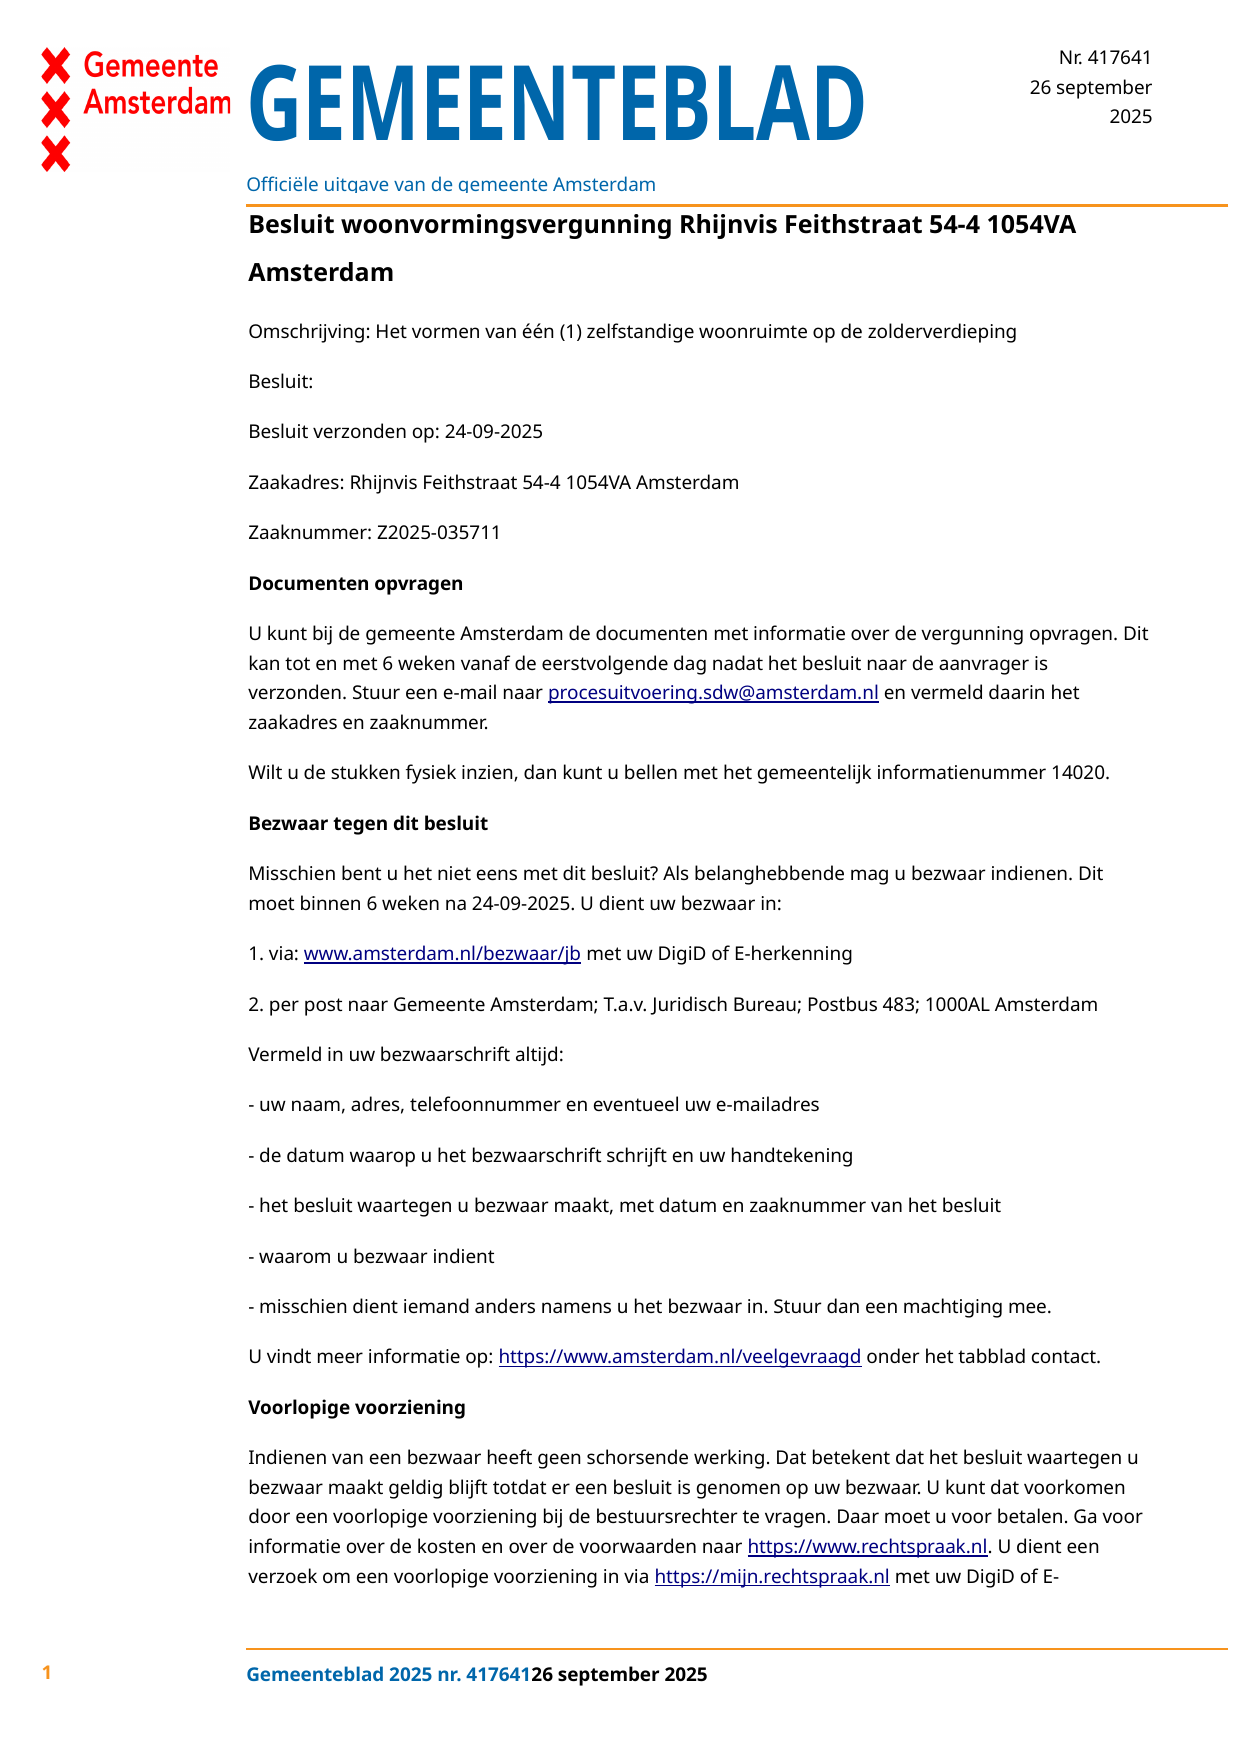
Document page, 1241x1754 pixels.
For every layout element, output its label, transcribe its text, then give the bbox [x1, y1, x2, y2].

text Zaaknummer: Z2025-035711 [248, 519, 1152, 545]
text 2. per post naar Gemeente Amsterdam; T.a.v. Juridisch Bureau; Postbus 483; 1000AL Amsterdam [248, 991, 1152, 1017]
text - het besluit waartegen u bezwaar maakt, met datum en zaaknummer van het besluit [248, 1192, 1152, 1218]
text Indienen van een bezwaar heeft geen schorsende werking. Dat betekent dat het besluit waartegen u bezwaar maakt geldig blijft totdat er een besluit is genomen op uw bezwaar. U kunt dat voorkomen door een voorlopige voorziening bij de bestuursrechter te vragen. Daar moet u voor betalen. Ga voor informatie over de kosten en over de voorwaarden naar https://www.rechtspraak.nl. U dient een verzoek om een voorlopige voorziening in via https://mijn.rechtspraak.nl met uw DigiD of E- [248, 1444, 1152, 1589]
text 1. via: www.amsterdam.nl/bezwaar/jb met uw DigiD of E-herkenning [248, 940, 1152, 966]
text Documenten opvragen [248, 570, 1152, 596]
text U kunt bij de gemeente Amsterdam de documenten met informatie over de vergunning opvragen. Dit kan tot en met 6 weken vanaf de eerstvolgende dag nadat het besluit naar de aanvrager is verzonden. Stuur een e-mail naar procesuitvoering.sdw@amsterdam.nl en vermeld daarin het zaakadres en zaaknummer. [248, 620, 1152, 735]
text - misschien dient iemand anders namens u het bezwaar in. Stuur dan een machtiging mee. [248, 1293, 1152, 1319]
text Bezwaar tegen dit besluit [248, 810, 1152, 836]
text - de datum waarop u het bezwaarschrift schrijft en uw handtekening [248, 1142, 1152, 1168]
text Zaakadres: Rhijnvis Feithstraat 54-4 1054VA Amsterdam [248, 469, 1152, 495]
text Misschien bent u het niet eens met dit besluit? Als belanghebbende mag u bezwaar indienen. Dit moet binnen 6 weken na 24-09-2025. U dient uw bezwaar in: [248, 860, 1152, 916]
text Besluit verzonden op: 24-09-2025 [248, 419, 1152, 444]
picture [41, 47, 231, 172]
text Wilt u de stukken fysiek inzien, dan kunt u bellen met het gemeentelijk informatienummer 14020. [248, 759, 1152, 785]
text - uw naam, adres, telefoonnummer en eventueel uw e-mailadres [248, 1092, 1152, 1117]
text Besluit woonvormingsvergunning Rhijnvis Feithstraat 54-4 1054VA Amsterdam [248, 207, 1152, 288]
text U vindt meer informatie op: https://www.amsterdam.nl/veelgevraagd onder het tabblad contact. [248, 1344, 1152, 1369]
text Omschrijving: Het vormen van één (1) zelfstandige woonruimte op de zolderverdieping [248, 318, 1152, 344]
text Voorlopige voorziening [248, 1394, 1152, 1420]
text Besluit: [248, 368, 1152, 394]
text - waarom u bezwaar indient [248, 1243, 1152, 1269]
text Vermeld in uw bezwaarschrift altijd: [248, 1041, 1152, 1067]
